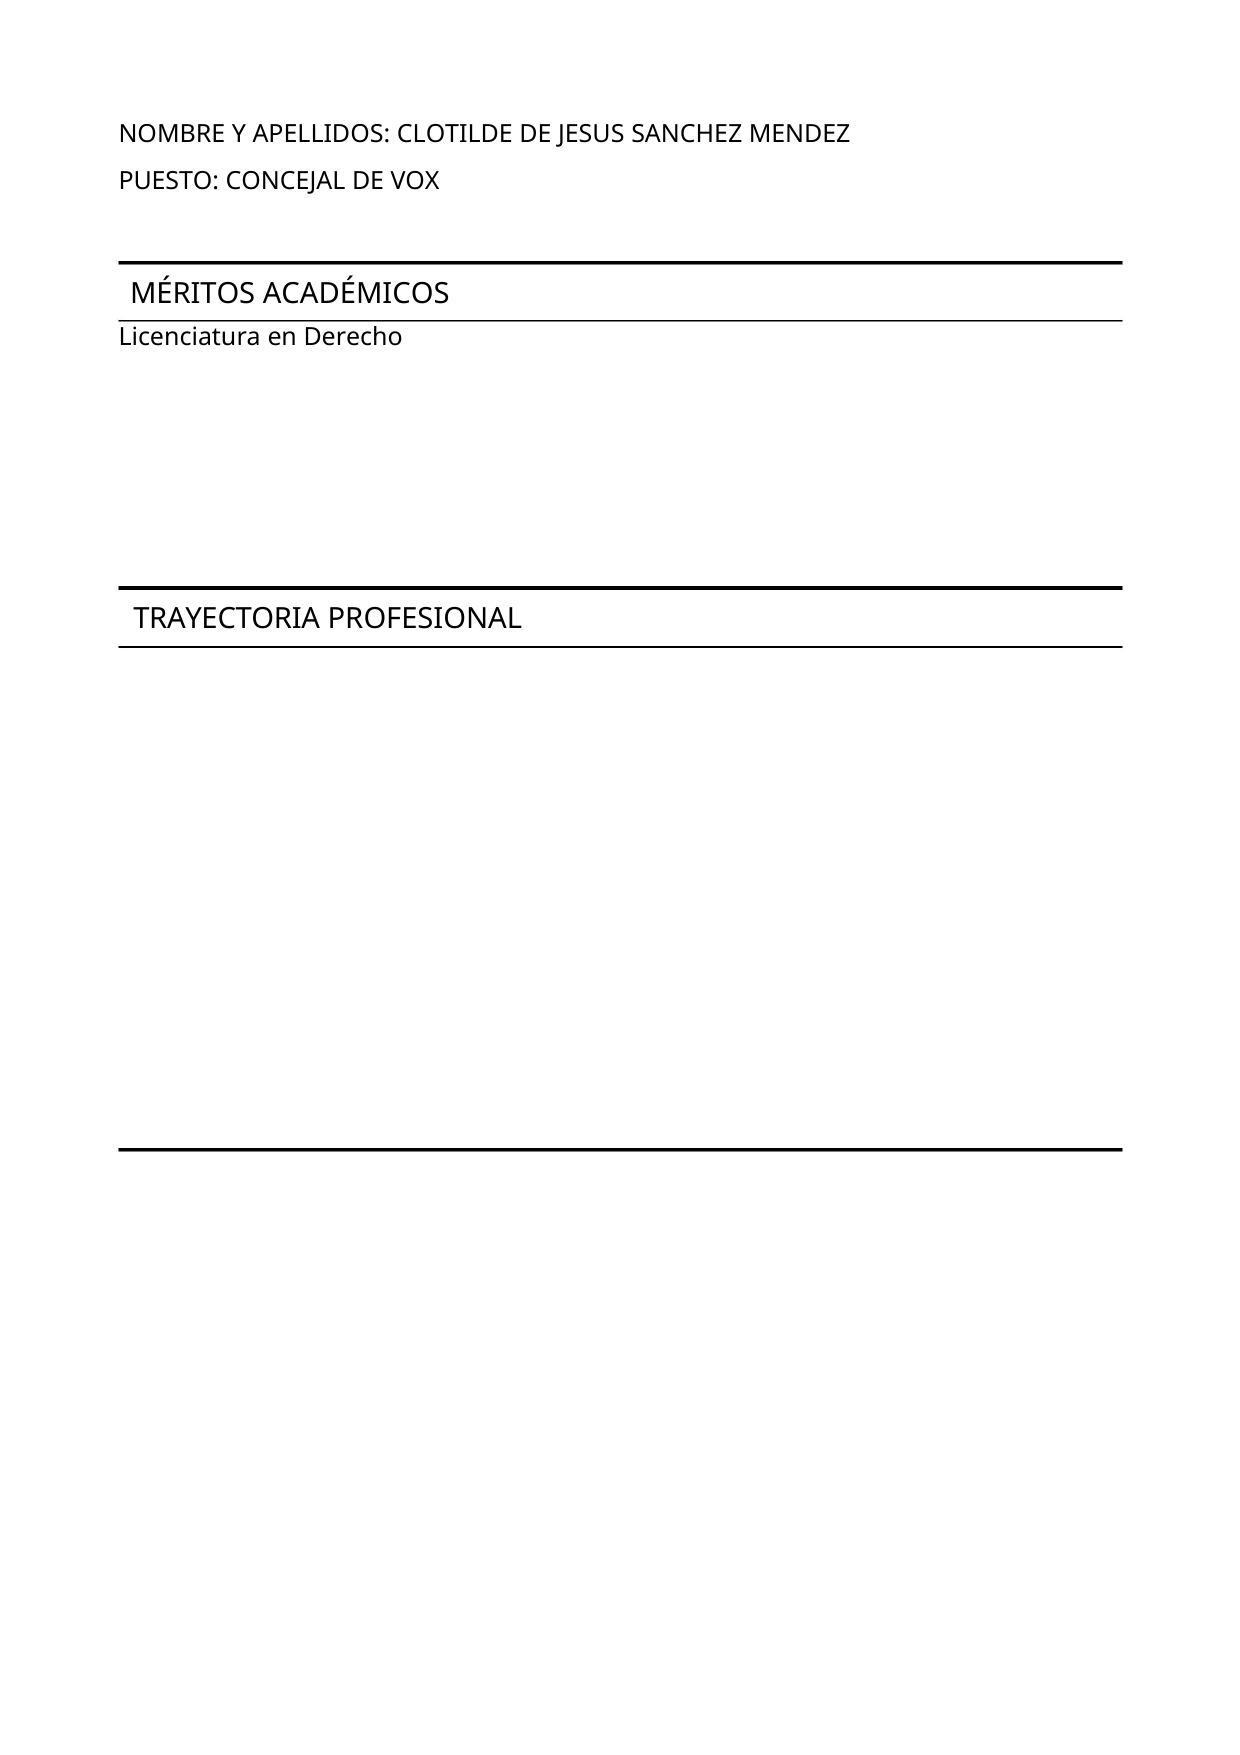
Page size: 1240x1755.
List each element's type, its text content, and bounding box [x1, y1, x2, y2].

text Licenciatura en Derecho [118, 323, 1229, 352]
picture [116, 318, 1124, 326]
text TRAYECTORIA PROFESIONAL [133, 602, 1229, 635]
text NOMBRE Y APELLIDOS: CLOTILDE DE JESUS SANCHEZ MENDEZ [118, 119, 1229, 148]
picture [116, 644, 1124, 651]
text PUESTO: CONCEJAL DE VOX [118, 167, 1229, 196]
picture [116, 260, 1124, 267]
text MÉRITOS ACADÉMICOS [130, 277, 1229, 310]
picture [116, 586, 1124, 593]
picture [116, 1147, 1124, 1154]
